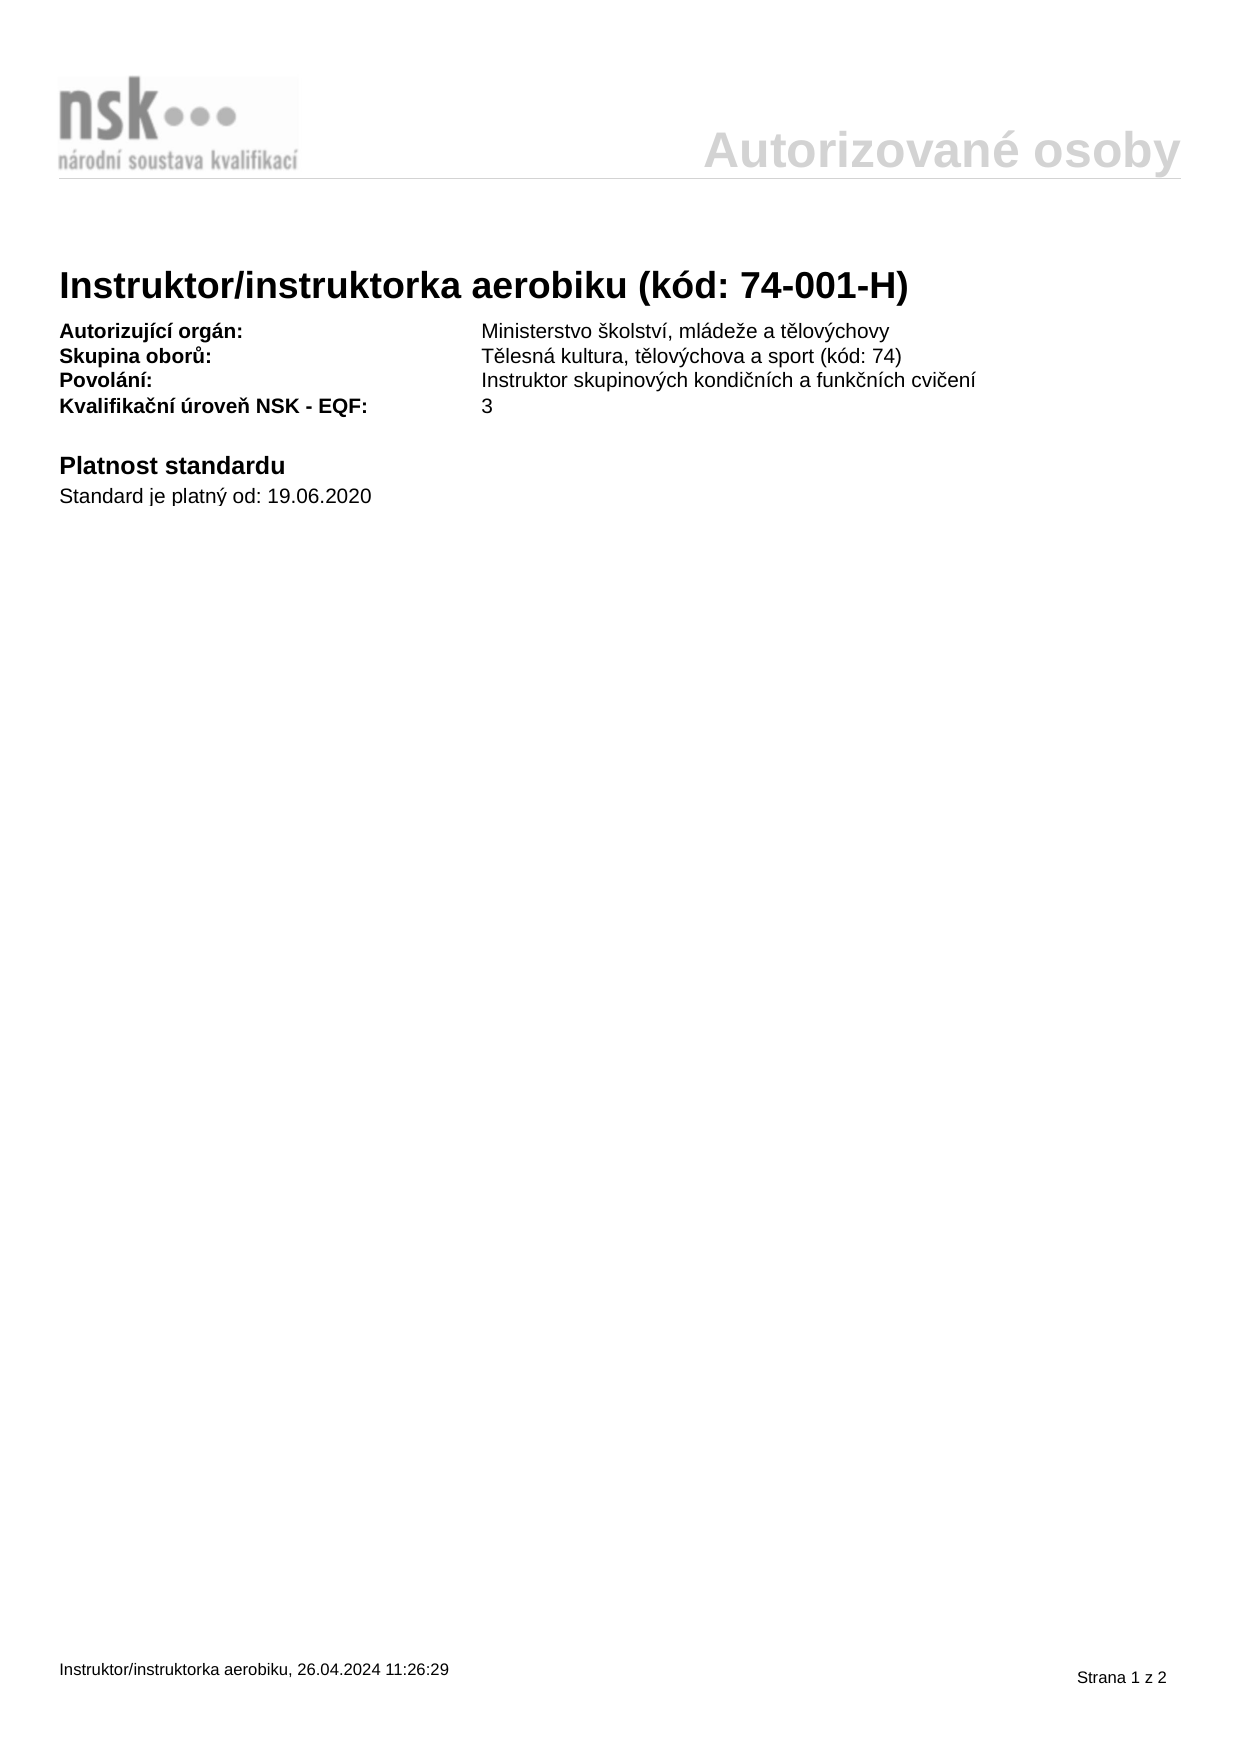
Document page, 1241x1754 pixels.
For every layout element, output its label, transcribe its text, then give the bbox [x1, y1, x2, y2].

table_cell [886, 307, 1167, 319]
table_header [619, 59, 626, 172]
table_cell [886, 196, 1167, 224]
table_cell [860, 1384, 886, 1659]
table_cell Standard je platný od: 19.06.2020 [59, 484, 1181, 506]
table_cell [618, 307, 626, 319]
table_cell [119, 1384, 481, 1659]
table_cell [618, 172, 626, 178]
table_cell [481, 806, 617, 1106]
table_cell [886, 806, 1167, 1106]
table_cell [119, 172, 481, 178]
table_cell [860, 418, 886, 447]
table_cell [119, 307, 481, 319]
table_cell [59, 172, 119, 178]
table_cell [481, 506, 617, 806]
table_cell Instruktor/instruktorka aerobiku (kód: 74-001-H) [59, 224, 1181, 307]
table_cell [860, 1106, 886, 1383]
table_cell Ministerstvo školství, mládeže a tělovýchovy [481, 319, 1181, 344]
table_cell [860, 506, 886, 806]
table_cell Platnost standardu [59, 448, 1181, 483]
table_cell [481, 418, 617, 447]
table_cell [59, 179, 1181, 196]
table_cell [481, 196, 617, 224]
table_cell [481, 1384, 617, 1659]
table_cell [860, 307, 886, 319]
table_cell [618, 806, 626, 1106]
table_cell [119, 1106, 481, 1383]
table_cell [59, 307, 119, 319]
table_cell [481, 307, 617, 319]
table_cell [618, 418, 626, 447]
table_cell [886, 418, 1167, 447]
table_cell Autorizující orgán: [59, 319, 481, 343]
table_cell [481, 172, 617, 178]
table_cell [1167, 307, 1181, 319]
table_cell [59, 1106, 119, 1383]
table_cell Instruktor/instruktorka aerobiku, 26.04.2024 11:26:29 [59, 1660, 860, 1696]
table_cell [886, 1384, 1167, 1659]
table_cell [119, 506, 481, 806]
table_cell [1167, 1660, 1181, 1696]
table_cell [1167, 1106, 1181, 1383]
table_cell [626, 1106, 860, 1383]
table_cell [626, 506, 860, 806]
table_cell [626, 1384, 860, 1659]
table_cell [59, 418, 119, 447]
table_cell [1167, 506, 1181, 806]
table_cell [119, 418, 481, 447]
table_cell Tělesná kultura, tělovýchova a sport (kód: 74) [481, 344, 1181, 368]
table_cell [618, 1106, 626, 1383]
table_cell [626, 806, 860, 1106]
table_cell [1167, 1384, 1181, 1659]
table_cell [886, 506, 1167, 806]
table_cell [618, 1384, 626, 1659]
table_cell [860, 806, 886, 1106]
table_cell [119, 196, 481, 224]
table_cell [1167, 418, 1181, 447]
table_cell [618, 506, 626, 806]
table_cell Skupina oborů: [59, 344, 481, 368]
table_cell [59, 806, 119, 1106]
picture [57, 59, 619, 172]
table_cell [59, 196, 119, 224]
table_cell [59, 506, 119, 806]
table_cell [886, 1106, 1167, 1383]
table_cell Povolání: [59, 368, 481, 392]
table_cell [860, 196, 886, 224]
table_cell [59, 1384, 119, 1659]
table_cell Instruktor skupinových kondičních a funkčních cvičení [481, 368, 1181, 393]
table_cell [618, 196, 626, 224]
table_cell [1167, 806, 1181, 1106]
table_cell Strana 1 z 2 [860, 1660, 1167, 1696]
table_cell [481, 1106, 617, 1383]
table_cell [626, 307, 860, 319]
table_cell 3 [481, 394, 1181, 417]
table_cell [1167, 196, 1181, 224]
table_cell [119, 806, 481, 1106]
table_header Autorizované osoby [626, 59, 1181, 178]
table_cell [626, 196, 860, 224]
table_cell Kvalifikační úroveň NSK - EQF: [59, 394, 481, 417]
table_cell [626, 418, 860, 447]
